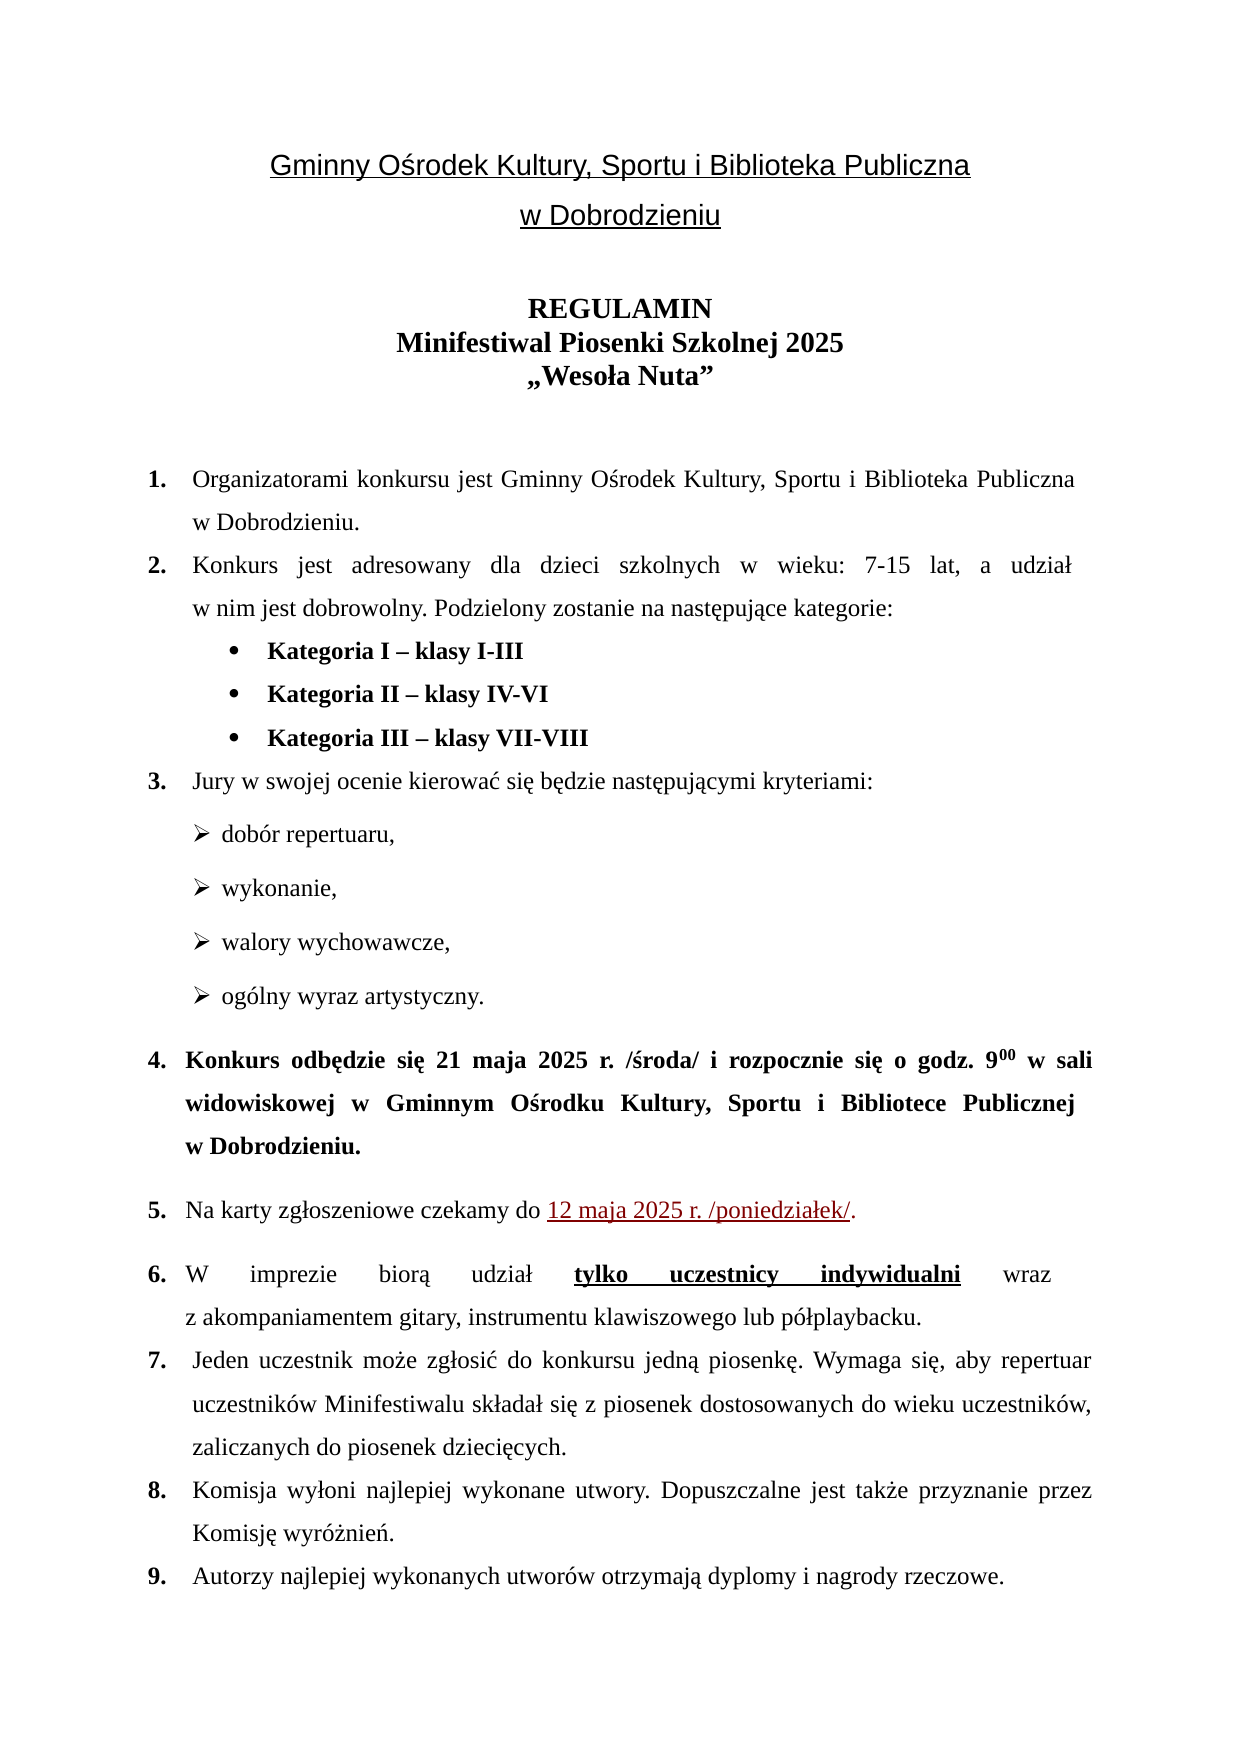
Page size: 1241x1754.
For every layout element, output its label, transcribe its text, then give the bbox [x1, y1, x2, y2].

list Komisja wyłoni najlepiej wykonane utwory. Dopuszczalne jest także przyznanie przez Komisję wyróżnień. [148, 1475, 1093, 1547]
text Minifestiwal Piosenki Szkolnej 2025 [148, 325, 1093, 358]
list Organizatorami konkursu jest Gminny Ośrodek Kultury, Sportu i Biblioteka Publiczna w Dobrodzieniu. [148, 464, 1093, 536]
text w Dobrodzieniu [148, 198, 1093, 231]
list W imprezie biorą udział tylko uczestnicy indywidualni wraz z akompaniamentem gitary, instrumentu klawiszowego lub półplaybacku. [148, 1259, 1093, 1331]
list Jury w swojej ocenie kierować się będzie następującymi kryteriami: [148, 766, 1093, 794]
list Na karty zgłoszeniowe czekamy do 12 maja 2025 r. /poniedziałek/. [148, 1195, 1093, 1224]
list Kategoria III – klasy VII-VIII [229, 723, 1093, 751]
text Gminny Ośrodek Kultury, Sportu i Biblioteka Publiczna [148, 148, 1093, 181]
list Konkurs odbędzie się 21 maja 2025 r. /środa/ i rozpocznie się o godz. 900 w sali widowiskowej w Gminnym Ośrodku Kultury, Sportu i Bibliotece Publicznej w Dobrodzieniu. [148, 1045, 1093, 1160]
list dobór repertuaru, [192, 819, 1093, 848]
list Kategoria II – klasy IV-VI [229, 679, 1093, 708]
list wykonanie, [192, 873, 1093, 902]
text REGULAMIN [148, 291, 1093, 325]
list Autorzy najlepiej wykonanych utworów otrzymają dyplomy i nagrody rzeczowe. [148, 1561, 1093, 1590]
text „Wesoła Nuta” [148, 358, 1093, 421]
list ogólny wyraz artystyczny. [192, 981, 1093, 1010]
list Jeden uczestnik może zgłosić do konkursu jedną piosenkę. Wymaga się, aby repertuar uczestników Minifestiwalu składał się z piosenek dostosowanych do wieku uczestników, zaliczanych do piosenek dziecięcych. [148, 1346, 1093, 1461]
list Konkurs jest adresowany dla dzieci szkolnych w wieku: 7-15 lat, a udział w nim jest dobrowolny. Podzielony zostanie na następujące kategorie: [148, 550, 1093, 622]
list walory wychowawcze, [192, 927, 1093, 956]
list Kategoria I – klasy I-III [229, 636, 1093, 665]
